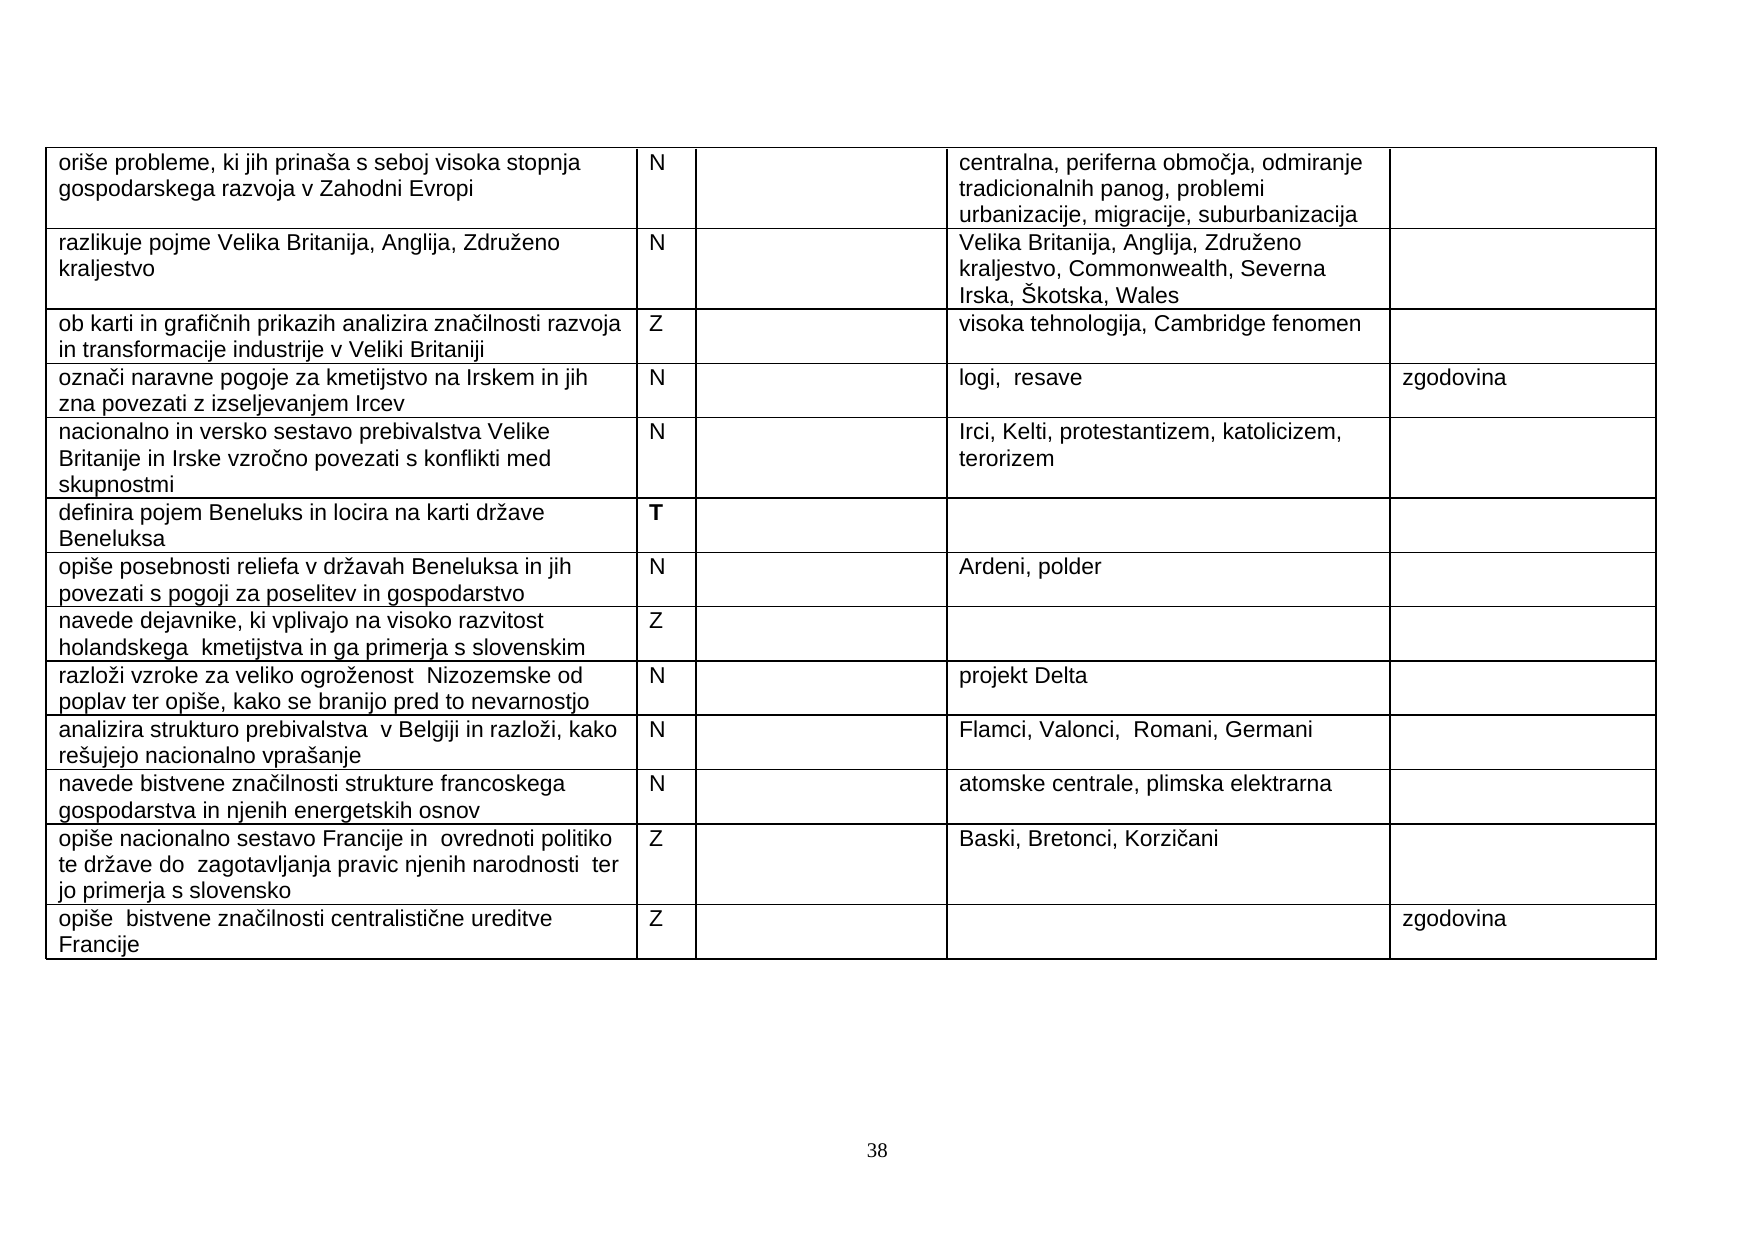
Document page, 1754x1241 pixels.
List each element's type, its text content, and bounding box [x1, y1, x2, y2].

table_cell [1391, 418, 1655, 497]
table_cell navede bistvene značilnosti strukture francoskega gospodarstva in njenih energetskih osnov [47, 770, 636, 823]
table_cell N [638, 553, 695, 606]
table_cell [697, 770, 946, 823]
table_cell [697, 716, 946, 769]
table_cell [697, 418, 946, 497]
table_cell [697, 662, 946, 714]
table_cell projekt Delta [948, 662, 1389, 714]
table_cell Ardeni, polder [948, 553, 1389, 606]
table_cell [1391, 553, 1655, 606]
table_cell [697, 905, 946, 958]
table_cell visoka tehnologija, Cambridge fenomen [948, 310, 1389, 362]
table_cell Z [638, 905, 695, 958]
table_cell [1391, 310, 1655, 362]
table_cell navede dejavnike, ki vplivajo na visoko razvitost holandskega kmetijstva in ga primerja s slovenskim [47, 607, 636, 660]
table_cell Velika Britanija, Anglija, Združeno kraljestvo, Commonwealth, Severna Irska, Škotska, Wales [948, 229, 1389, 308]
table_cell [1391, 716, 1655, 769]
table_cell analizira strukturo prebivalstva v Belgiji in razloži, kako rešujejo nacionalno vprašanje [47, 716, 636, 769]
table_cell [1391, 825, 1655, 903]
table_cell [697, 499, 946, 552]
table_cell [948, 607, 1389, 660]
table_cell N [638, 229, 695, 308]
table_cell [1391, 607, 1655, 660]
table_cell [697, 553, 946, 606]
table_cell zgodovina [1391, 905, 1655, 958]
table_cell T [638, 499, 695, 552]
table_cell [697, 364, 946, 417]
table_cell ob karti in grafičnih prikazih analizira značilnosti razvoja in transformacije industrije v Veliki Britaniji [47, 310, 636, 362]
table_cell N [638, 770, 695, 823]
table_cell razloži vzroke za veliko ogroženost Nizozemske od poplav ter opiše, kako se branijo pred to nevarnostjo [47, 662, 636, 714]
table_cell definira pojem Beneluks in locira na karti države Beneluksa [47, 499, 636, 552]
table_cell Z [638, 310, 695, 362]
table_cell Flamci, Valonci, Romani, Germani [948, 716, 1389, 769]
table_cell N [638, 662, 695, 714]
table_cell označi naravne pogoje za kmetijstvo na Irskem in jih zna povezati z izseljevanjem Ircev [47, 364, 636, 417]
table_cell N [638, 364, 695, 417]
table_cell [948, 499, 1389, 552]
table_cell [1391, 770, 1655, 823]
table_cell Irci, Kelti, protestantizem, katolicizem, terorizem [948, 418, 1389, 497]
table_cell zgodovina [1391, 364, 1655, 417]
table_header centralna, periferna območja, odmiranje tradicionalnih panog, problemi urbanizacije, migracije, suburbanizacija [948, 148, 1390, 227]
table_cell [1391, 229, 1655, 308]
table_header oriše probleme, ki jih prinaša s seboj visoka stopnja gospodarskega razvoja v Zahodni Evropi [47, 148, 637, 227]
table_cell [697, 825, 946, 903]
table_cell [948, 905, 1389, 958]
table_cell Z [638, 825, 695, 903]
table_cell [697, 607, 946, 660]
table_cell [1391, 662, 1655, 714]
table_cell atomske centrale, plimska elektrarna [948, 770, 1389, 823]
table_cell opiše nacionalno sestavo Francije in ovrednoti politiko te države do zagotavljanja pravic njenih narodnosti ter jo primerja s slovensko [47, 825, 636, 903]
table_cell Baski, Bretonci, Korzičani [948, 825, 1389, 903]
table_cell [1391, 499, 1655, 552]
table_header N [638, 148, 696, 227]
table_cell Z [638, 607, 695, 660]
table_cell [697, 229, 946, 308]
table_cell N [638, 716, 695, 769]
table_cell logi, resave [948, 364, 1389, 417]
table_header [1391, 148, 1655, 227]
table_cell N [638, 418, 695, 497]
table_cell nacionalno in versko sestavo prebivalstva Velike Britanije in Irske vzročno povezati s konflikti med skupnostmi [47, 418, 636, 497]
table_cell [697, 310, 946, 362]
table_cell opiše bistvene značilnosti centralistične ureditve Francije [47, 905, 636, 958]
table_cell opiše posebnosti reliefa v državah Beneluksa in jih povezati s pogoji za poselitev in gospodarstvo [47, 553, 636, 606]
table_cell razlikuje pojme Velika Britanija, Anglija, Združeno kraljestvo [47, 229, 636, 308]
table_header [697, 148, 947, 227]
